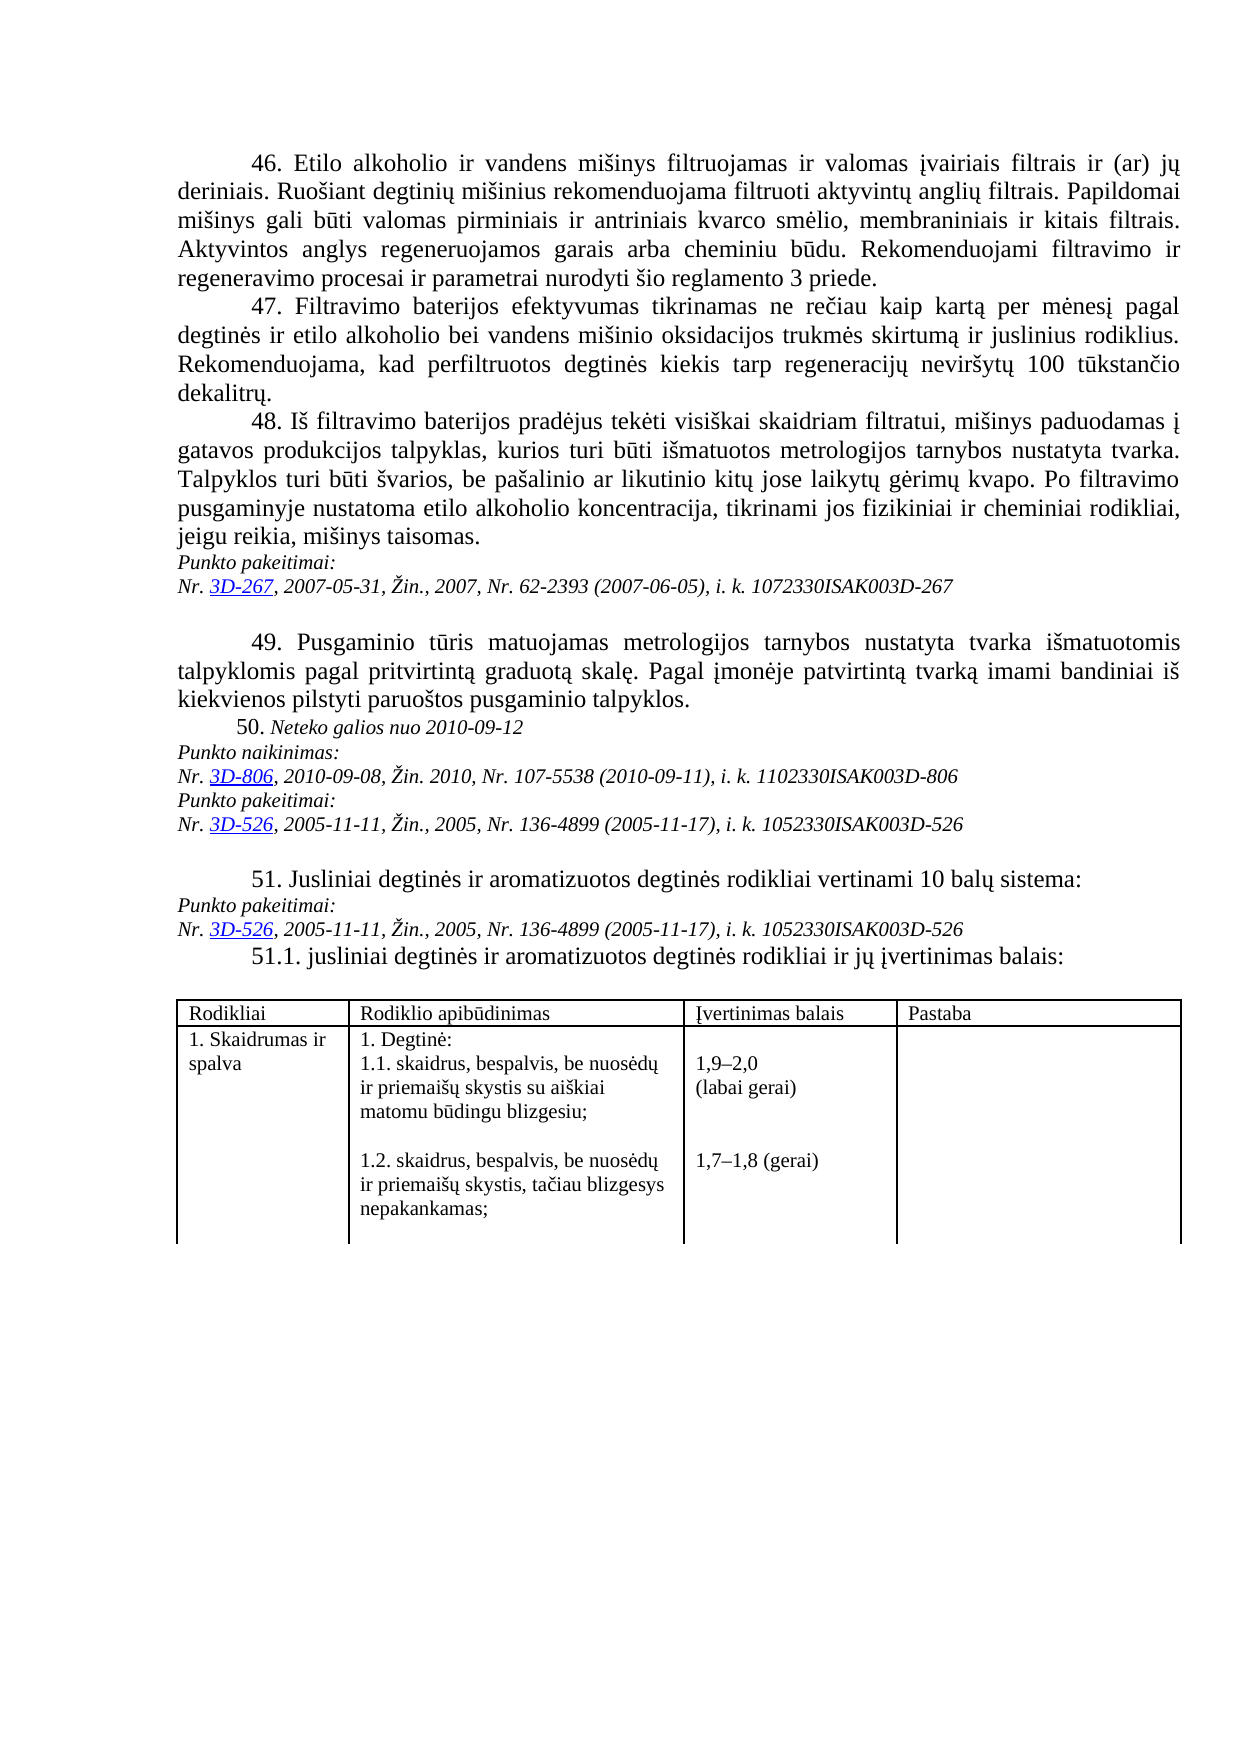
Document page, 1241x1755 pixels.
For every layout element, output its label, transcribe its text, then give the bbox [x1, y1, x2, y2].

text Punkto pakeitimai: [177, 550, 1181, 574]
text Nr. 3D-526, 2005-11-11, Žin., 2005, Nr. 136-4899 (2005-11-17), i. k. 1052330ISAK003D-526 [177, 812, 1181, 836]
text 50. Neteko galios nuo 2010-09-12 [177, 713, 1181, 739]
text 47. Filtravimo baterijos efektyvumas tikrinamas ne rečiau kaip kartą per mėnesį pagal degtinės ir etilo alkoholio bei vandens mišinio oksidacijos trukmės skirtumą ir juslinius rodiklius. Rekomenduojama, kad perfiltruotos degtinės kiekis tarp regeneracijų neviršytų 100 tūkstančio dekalitrų. [177, 291, 1181, 406]
text Punkto pakeitimai: [177, 788, 1181, 812]
table_header Įvertinimas balais [685, 1001, 896, 1025]
text Punkto pakeitimai: [177, 893, 1181, 917]
table_header Pastaba [898, 1001, 1180, 1025]
table_header Rodiklio apibūdinimas [350, 1001, 683, 1025]
table_cell 1. Degtinė: 1.1. skaidrus, bespalvis, be nuosėdų ir priemaišų skystis su aiškiai matomu būdingu blizgesiu; 1.2. skaidrus, bespalvis, be nuosėdų ir priemaišų skystis, tačiau blizgesys nepakankamas; [350, 1027, 683, 1244]
text Nr. 3D-806, 2010-09-08, Žin. 2010, Nr. 107-5538 (2010-09-11), i. k. 1102330ISAK003D-806 [177, 764, 1181, 788]
table_cell 1,9–2,0 (labai gerai) 1,7–1,8 (gerai) [685, 1027, 896, 1244]
table_header Rodikliai [178, 1001, 348, 1025]
text Nr. 3D-526, 2005-11-11, Žin., 2005, Nr. 136-4899 (2005-11-17), i. k. 1052330ISAK003D-526 [177, 917, 1181, 941]
text 48. Iš filtravimo baterijos pradėjus tekėti visiškai skaidriam filtratui, mišinys paduodamas į gatavos produkcijos talpyklas, kurios turi būti išmatuotos metrologijos tarnybos nustatyta tvarka. Talpyklos turi būti švarios, be pašalinio ar likutinio kitų jose laikytų gėrimų kvapo. Po filtravimo pusgaminyje nustatoma etilo alkoholio koncentracija, tikrinami jos fizikiniai ir cheminiai rodikliai, jeigu reikia, mišinys taisomas. [177, 406, 1181, 550]
text 51. Jusliniai degtinės ir aromatizuotos degtinės rodikliai vertinami 10 balų sistema: [177, 864, 1181, 893]
text 51.1. jusliniai degtinės ir aromatizuotos degtinės rodikliai ir jų įvertinimas balais: [177, 941, 1181, 970]
text Punkto naikinimas: [177, 739, 1181, 764]
text 49. Pusgaminio tūris matuojamas metrologijos tarnybos nustatyta tvarka išmatuotomis talpyklomis pagal pritvirtintą graduotą skalę. Pagal įmonėje patvirtintą tvarką imami bandiniai iš kiekvienos pilstyti paruoštos pusgaminio talpyklos. [177, 627, 1181, 713]
table_cell 1. Skaidrumas ir spalva [178, 1027, 348, 1244]
text 46. Etilo alkoholio ir vandens mišinys filtruojamas ir valomas įvairiais filtrais ir (ar) jų deriniais. Ruošiant degtinių mišinius rekomenduojama filtruoti aktyvintų anglių filtrais. Papildomai mišinys gali būti valomas pirminiais ir antriniais kvarco smėlio, membraniniais ir kitais filtrais. Aktyvintos anglys regeneruojamos garais arba cheminiu būdu. Rekomenduojami filtravimo ir regeneravimo procesai ir parametrai nurodyti šio reglamento 3 priede. [177, 148, 1181, 291]
table_cell [898, 1027, 1180, 1244]
text Nr. 3D-267, 2007-05-31, Žin., 2007, Nr. 62-2393 (2007-06-05), i. k. 1072330ISAK003D-267 [177, 574, 1181, 598]
